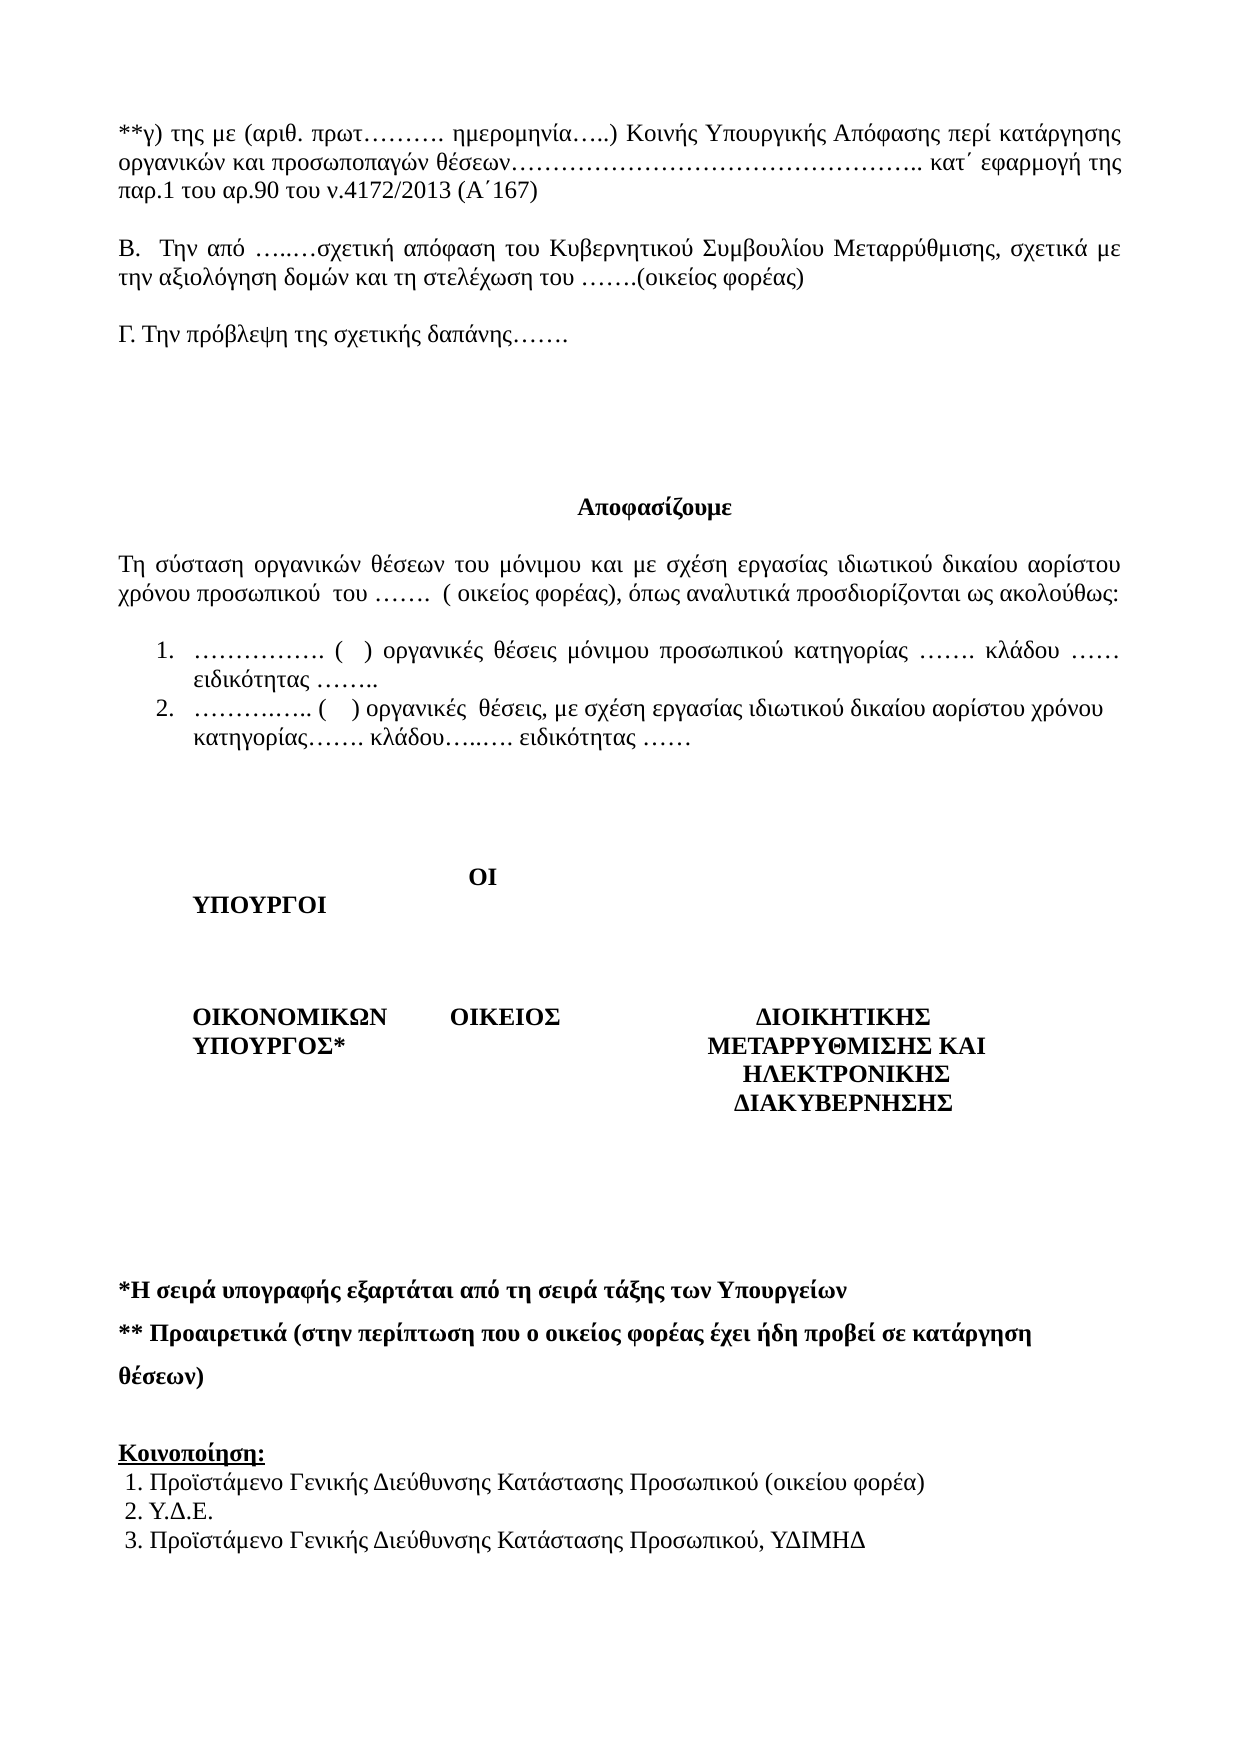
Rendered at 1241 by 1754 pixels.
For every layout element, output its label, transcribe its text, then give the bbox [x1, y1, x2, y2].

text Γ. Την πρόβλεψη της σχετικής δαπάνης……. [118, 319, 1122, 348]
table_header ΔΙΟΙΚΗΤΙΚΗΣ ΜΕΤΑΡΡΥΘΜΙΣΗΣ ΚΑΙ ΗΛΕΚΤΡΟΝΙΚΗΣ ΔΙΑΚΥΒΕΡΝΗΣΗΣ [605, 1002, 1014, 1146]
text Τη σύσταση οργανικών θέσεων του μόνιμου και με σχέση εργασίας ιδιωτικού δικαίου αορίστου χρόνου προσωπικού του ……. ( οικείος φορέας), όπως αναλυτικά προσδιορίζονται ως ακολούθως: [118, 549, 1122, 607]
list ……….….. ( ) οργανικές θέσεις, με σχέση εργασίας ιδιωτικού δικαίου αορίστου χρόνου [156, 693, 1122, 722]
text 2. Υ.Δ.Ε. [118, 1496, 1122, 1525]
text ** Προαιρετικά (στην περίπτωση που ο οικείος φορέας έχει ήδη προβεί σε κατάργηση θέσεων) [118, 1318, 1122, 1390]
text Αποφασίζουμε [193, 492, 1122, 521]
text *Η σειρά υπογραφής εξαρτάται από τη σειρά τάξης των Υπουργείων [118, 1275, 1122, 1304]
text Κοινοποίηση: [118, 1438, 1122, 1467]
table_cell [551, 851, 994, 959]
text **γ) της με (αριθ. πρωτ………. ημερομηνία…..) Κοινής Υπουργικής Απόφασης περί κατάργησης οργανικών και προσωποπαγών θέσεων………………………………………….. κατ΄ εφαρμογή της παρ.1 του αρ.90 του ν.4172/2013 (Α΄167) [118, 118, 1122, 204]
table_header [107, 823, 551, 851]
table_cell ΟΙ ΥΠΟΥΡΓΟΙ [107, 851, 551, 959]
text κατηγορίας……. κλάδου…..…. ειδικότητας …… [193, 722, 1122, 751]
text 1. Προϊστάμενο Γενικής Διεύθυνσης Κατάστασης Προσωπικού (οικείου φορέα) [118, 1467, 1122, 1496]
table_header [551, 823, 994, 851]
text 3. Προϊστάμενο Γενικής Διεύθυνσης Κατάστασης Προσωπικού, ΥΔΙΜΗΔ [118, 1525, 1122, 1553]
table_header ΟΙΚΟΝΟΜΙΚΩΝ ΟΙΚΕΙΟΣ ΥΠΟΥΡΓΟΣ* [181, 1002, 605, 1146]
list ……………. ( ) οργανικές θέσεις μόνιμου προσωπικού κατηγορίας ……. κλάδου …… ειδικότητας …….. [156, 636, 1122, 693]
text Β. Την από …..…σχετική απόφαση του Κυβερνητικού Συμβουλίου Μεταρρύθμισης, σχετικά με την αξιολόγηση δομών και τη στελέχωση του …….(οικείος φορέας) [118, 233, 1122, 291]
